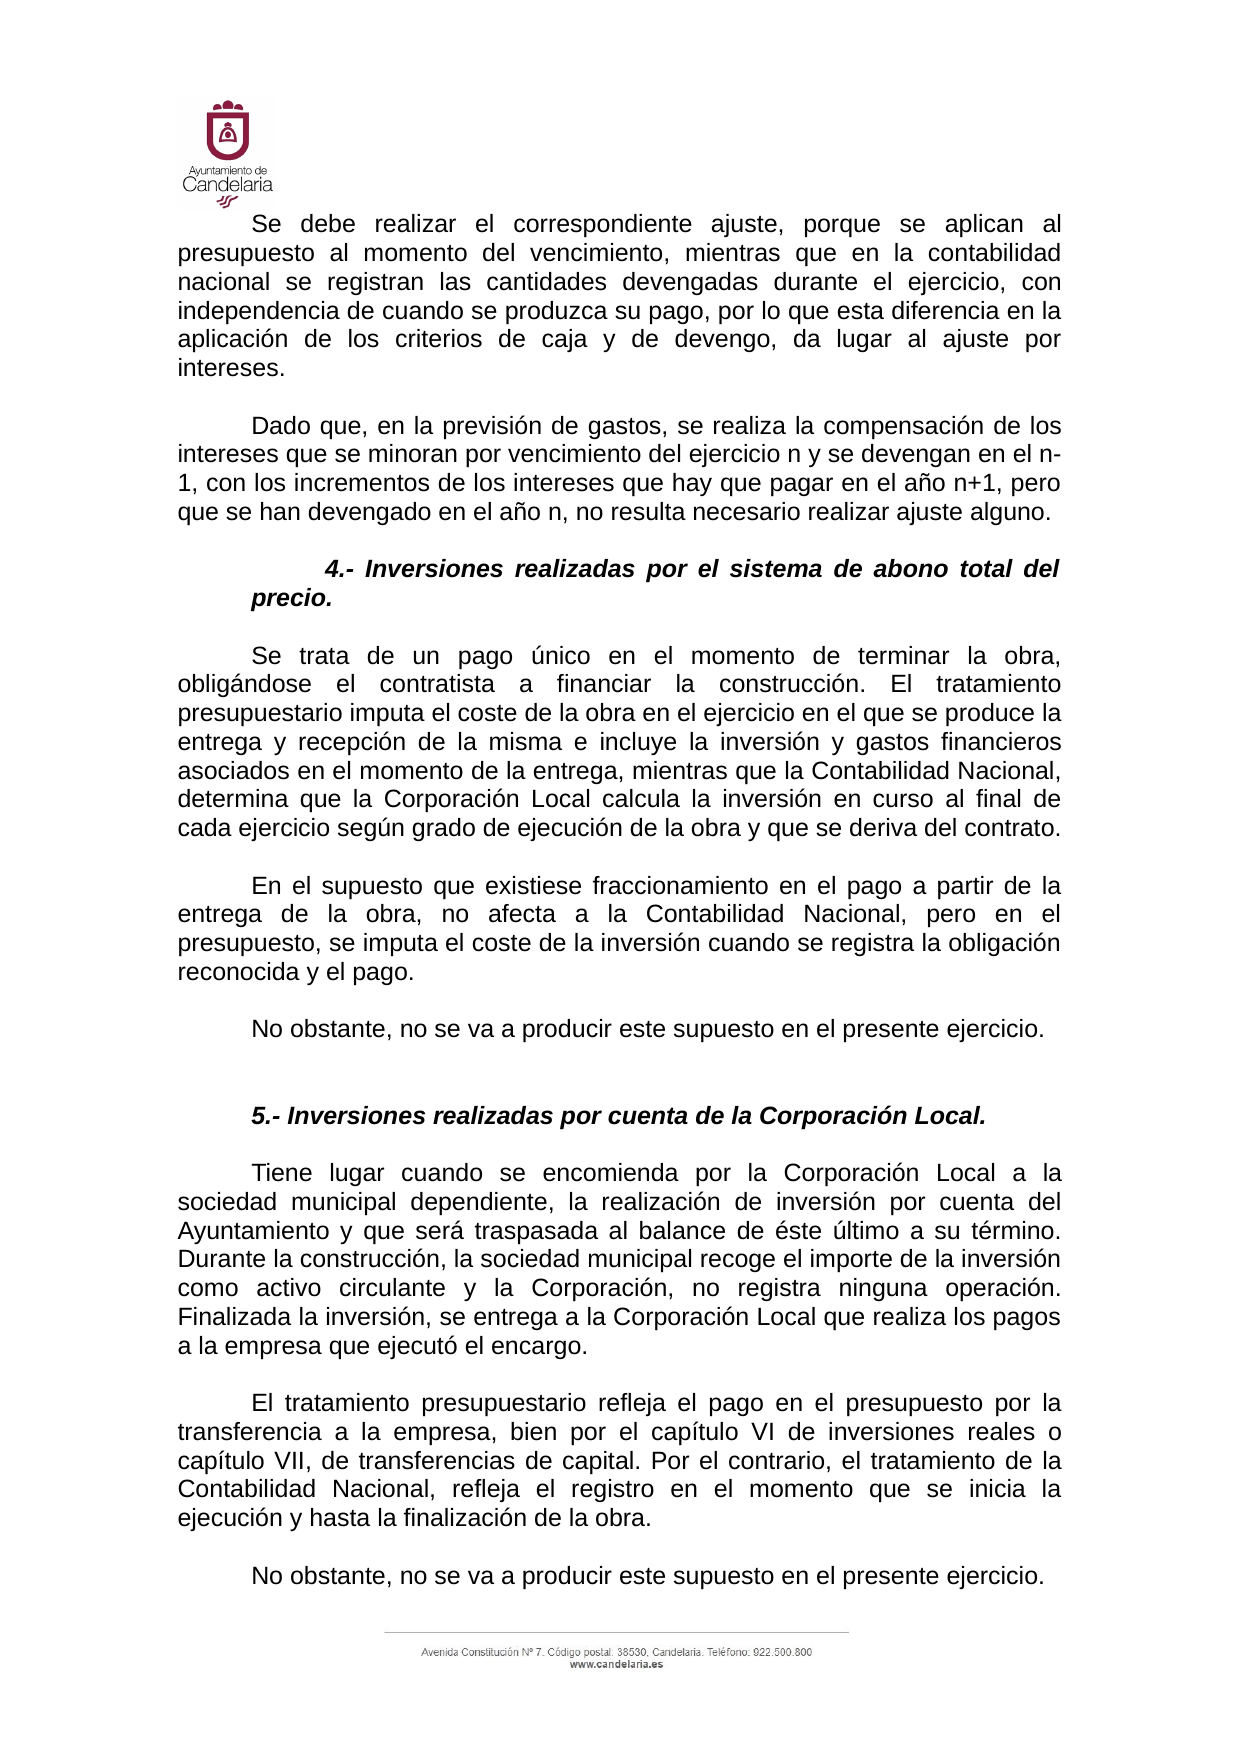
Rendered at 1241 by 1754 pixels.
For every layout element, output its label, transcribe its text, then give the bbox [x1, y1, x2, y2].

text El tratamiento presupuestario refleja el pago en el presupuesto por la transferencia a la empresa, bien por el capítulo VI de inversiones reales o capítulo VII, de transferencias de capital. Por el contrario, el tratamiento de la Contabilidad Nacional, refleja el registro en el momento que se inicia la ejecución y hasta la finalización de la obra. [177, 1388, 1063, 1532]
text No obstante, no se va a producir este supuesto en el presente ejercicio. [177, 1561, 1063, 1589]
text No obstante, no se va a producir este supuesto en el presente ejercicio. [177, 1014, 1063, 1043]
text En el supuesto que existiese fraccionamiento en el pago a partir de la entrega de la obra, no afecta a la Contabilidad Nacional, pero en el presupuesto, se imputa el coste de la inversión cuando se registra la obligación reconocida y el pago. [177, 871, 1063, 986]
text Tiene lugar cuando se encomienda por la Corporación Local a la sociedad municipal dependiente, la realización de inversión por cuenta del Ayuntamiento y que será traspasada al balance de éste último a su término. Durante la construcción, la sociedad municipal recoge el importe de la inversión como activo circulante y la Corporación, no registra ninguna operación. Finalizada la inversión, se entrega a la Corporación Local que realiza los pagos a la empresa que ejecutó el encargo. [177, 1158, 1063, 1359]
text 4.- Inversiones realizadas por el sistema de abono total del precio. [251, 554, 1063, 612]
text Se debe realizar el correspondiente ajuste, porque se aplican al presupuesto al momento del vencimiento, mientras que en la contabilidad nacional se registran las cantidades devengadas durante el ejercicio, con independencia de cuando se produzca su pago, por lo que esta diferencia en la aplicación de los criterios de caja y de devengo, da lugar al ajuste por intereses. [177, 209, 1063, 382]
text 5.- Inversiones realizadas por cuenta de la Corporación Local. [177, 1101, 1063, 1129]
text Dado que, en la previsión de gastos, se realiza la compensación de los intereses que se minoran por vencimiento del ejercicio n y se devengan en el n-1, con los incrementos de los intereses que hay que pagar en el año n+1, pero que se han devengado en el año n, no resulta necesario realizar ajuste alguno. [177, 411, 1063, 526]
text Se trata de un pago único en el momento de terminar la obra, obligándose el contratista a financiar la construcción. El tratamiento presupuestario imputa el coste de la obra en el ejercicio en el que se produce la entrega y recepción de la misma e incluye la inversión y gastos financieros asociados en el momento de la entrega, mientras que la Contabilidad Nacional, determina que la Corporación Local calcula la inversión en curso al final de cada ejercicio según grado de ejecución de la obra y que se deriva del contrato. [177, 641, 1063, 842]
